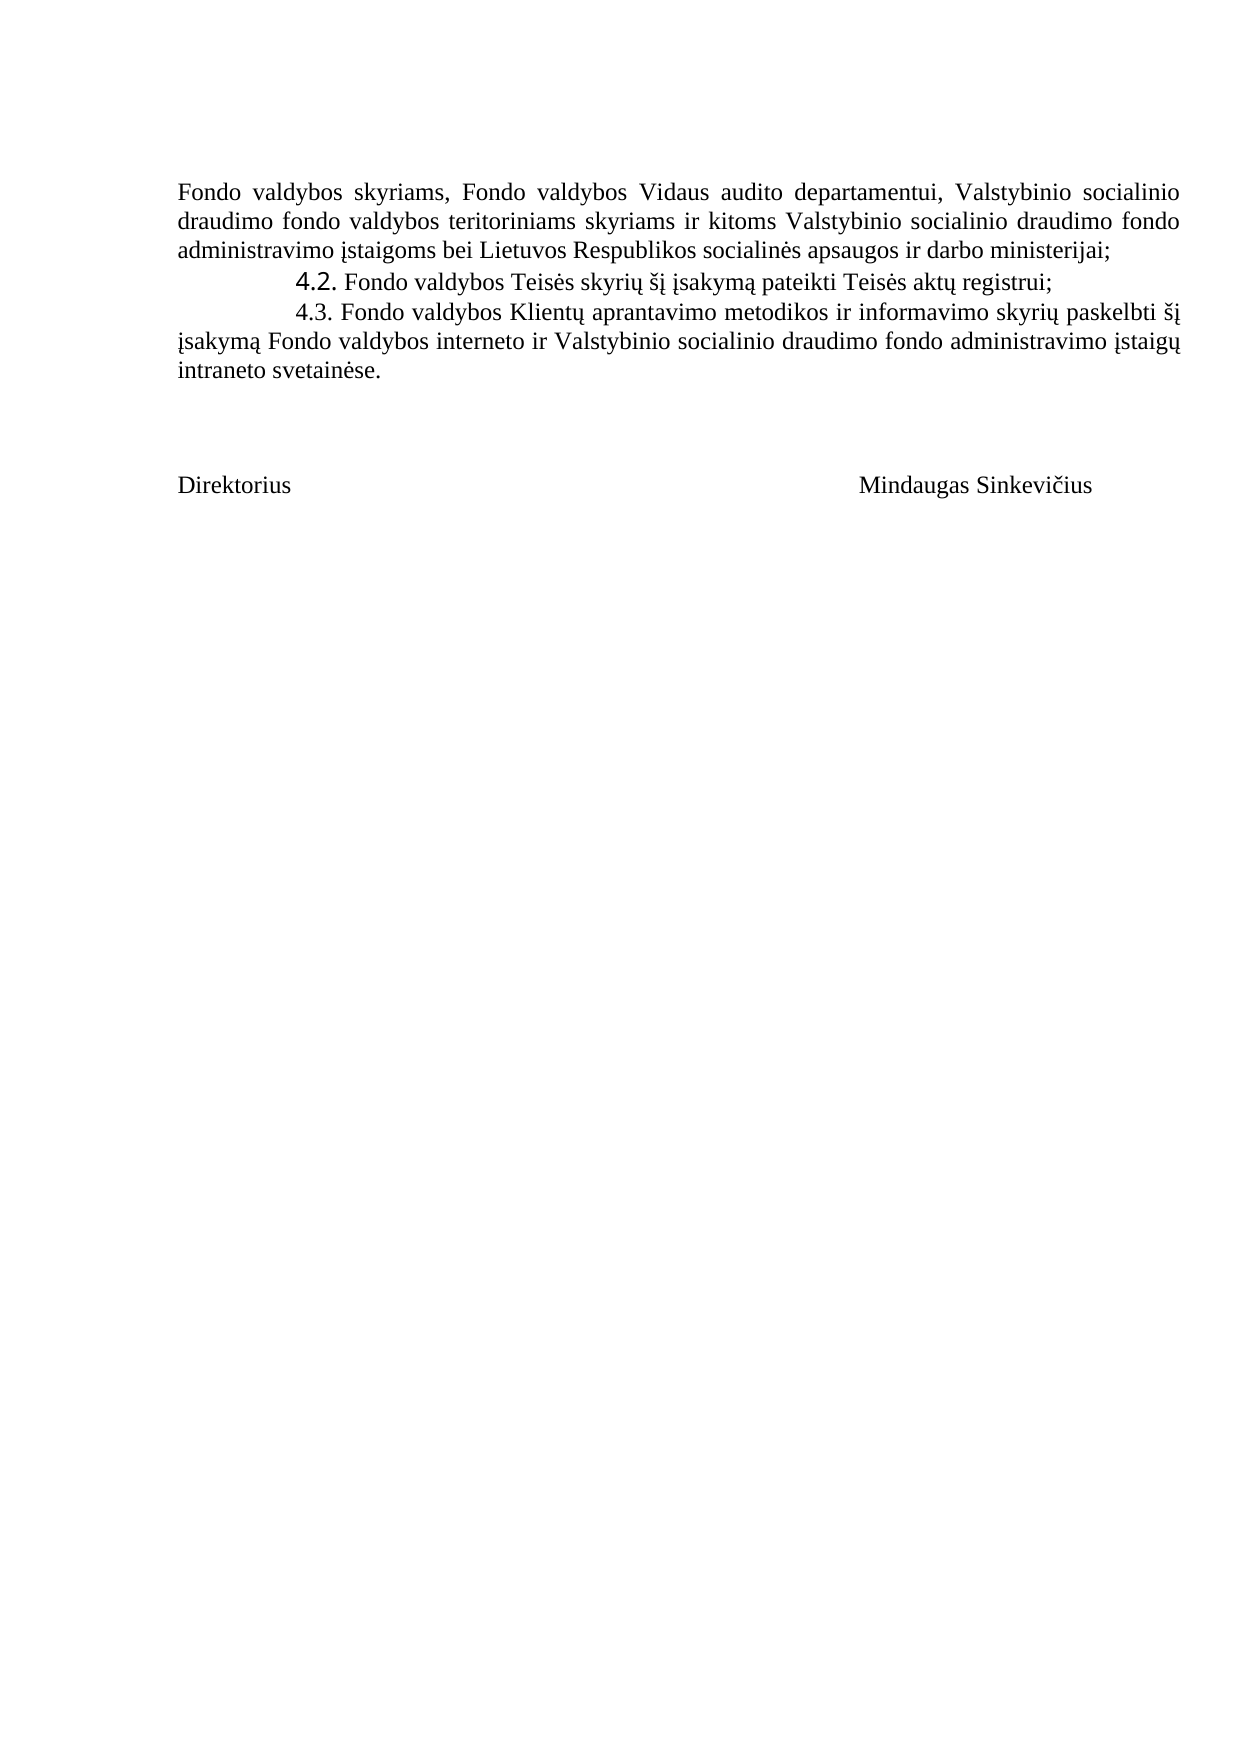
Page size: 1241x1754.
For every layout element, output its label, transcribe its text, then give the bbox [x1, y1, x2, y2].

text Direktorius Mindaugas Sinkevičius [177, 470, 1181, 499]
text 4.3. Fondo valdybos Klientų aprantavimo metodikos ir informavimo skyrių paskelbti šį įsakymą Fondo valdybos interneto ir Valstybinio socialinio draudimo fondo administravimo įstaigų intraneto svetainėse. [177, 297, 1181, 384]
text 4.2. Fondo valdybos Teisės skyrių šį įsakymą pateikti Teisės aktų registrui; [177, 263, 1181, 297]
text Fondo valdybos skyriams, Fondo valdybos Vidaus audito departamentui, Valstybinio socialinio draudimo fondo valdybos teritoriniams skyriams ir kitoms Valstybinio socialinio draudimo fondo administravimo įstaigoms bei Lietuvos Respublikos socialinės apsaugos ir darbo ministerijai; [177, 177, 1181, 263]
